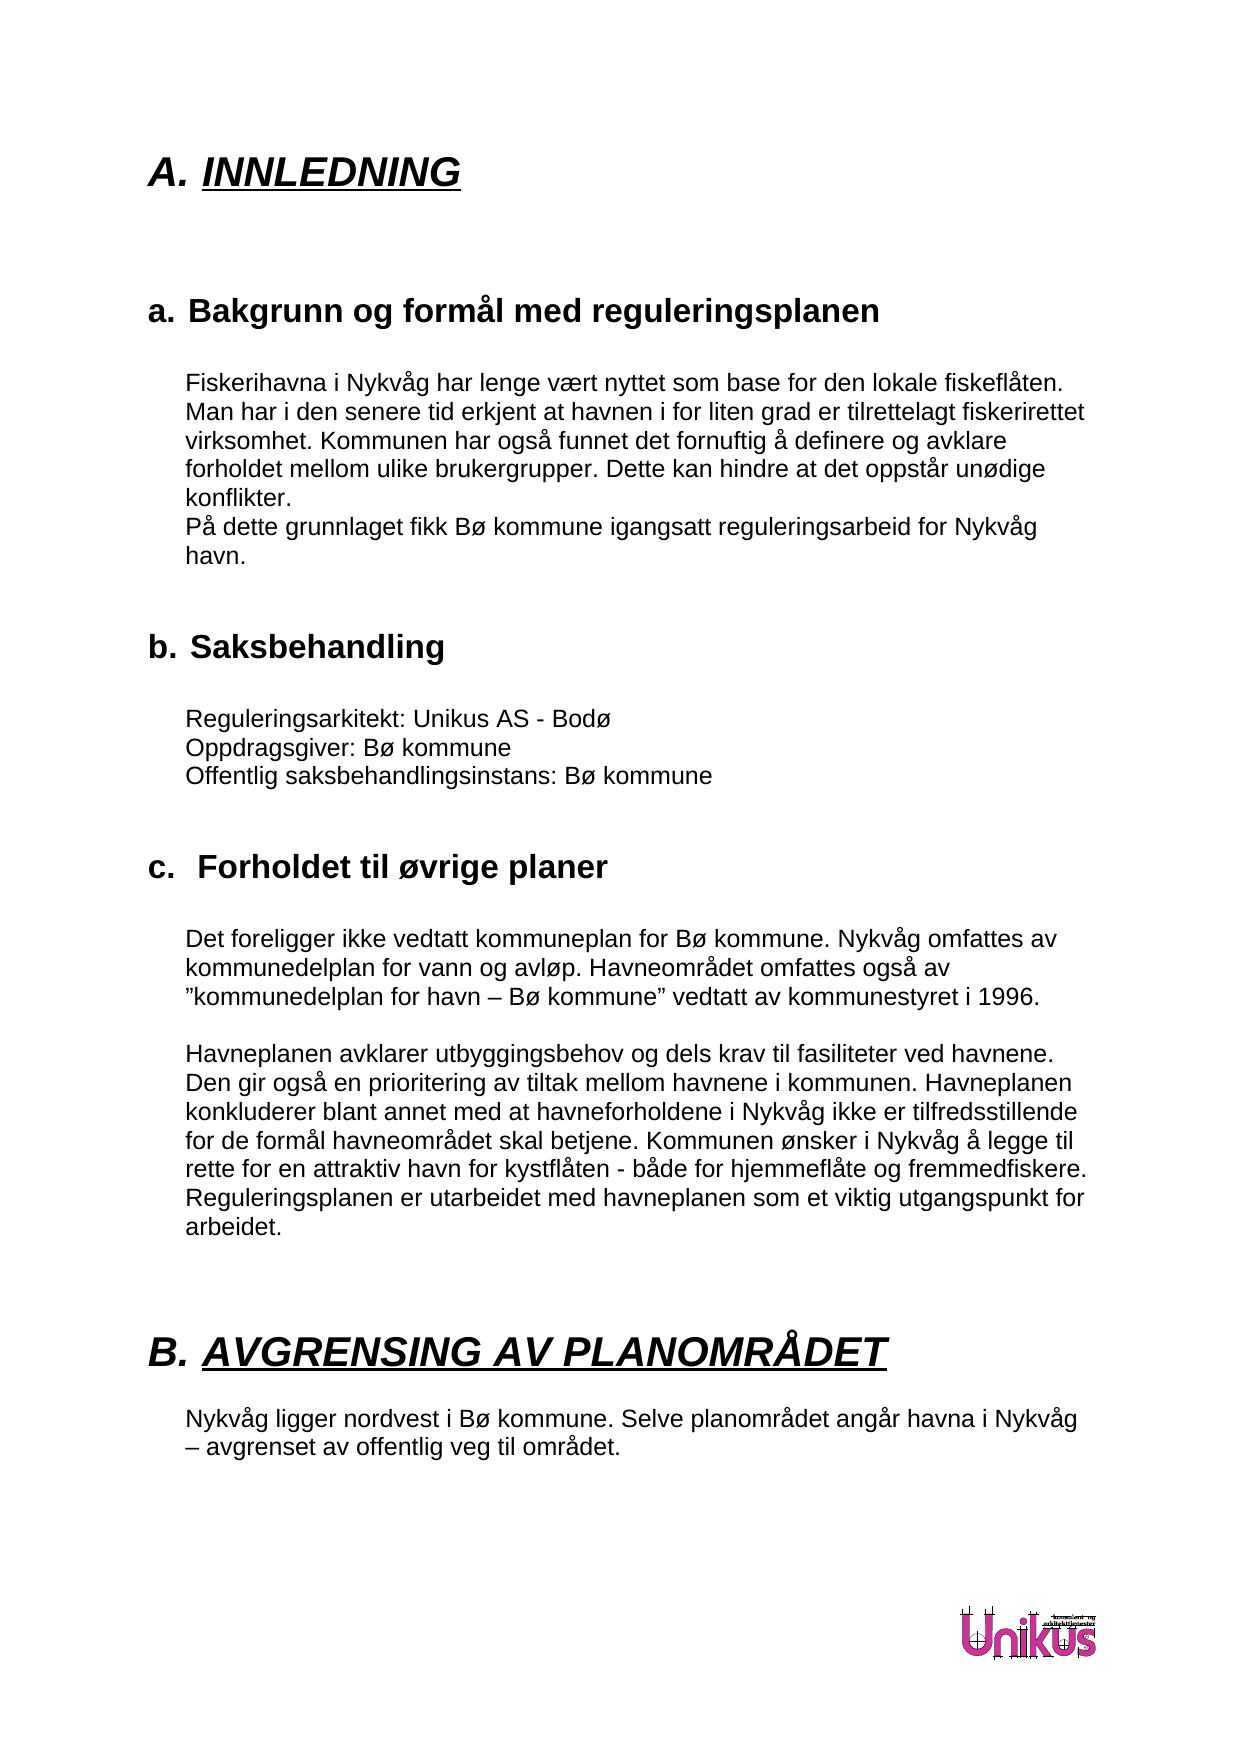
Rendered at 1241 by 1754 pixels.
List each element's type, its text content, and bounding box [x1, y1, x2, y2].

list Fiskerihavna i Nykvåg har lenge vært nyttet som base for den lokale fiskeflåten. Man har i den senere tid erkjent at havnen i for liten grad er tilrettelagt fiskerirettet virksomhet. Kommunen har også funnet det fornuftig å definere og avklare forholdet mellom ulike brukergrupper. Dette kan hindre at det oppstår unødige konflikter. [148, 368, 1093, 512]
list Oppdragsgiver: Bø kommune [148, 733, 1093, 761]
list På dette grunnlaget fikk Bø kommune igangsatt reguleringsarbeid for Nykvåg havn. [148, 512, 1093, 569]
list INNLEDNING [148, 148, 1093, 243]
list Forholdet til øvrige planer [148, 848, 1093, 924]
subtitle Reguleringsarkitekt: Unikus AS - Bodø [148, 704, 1093, 733]
list Nykvåg ligger nordvest i Bø kommune. Selve planområdet angår havna i Nykvåg – avgrenset av offentlig veg til området. [148, 1404, 1093, 1461]
list Havneplanen avklarer utbyggingsbehov og dels krav til fasiliteter ved havnene. Den gir også en prioritering av tiltak mellom havnene i kommunen. Havneplanen konkluderer blant annet med at havneforholdene i Nykvåg ikke er tilfredsstillende for de formål havneområdet skal betjene. Kommunen ønsker i Nykvåg å legge til rette for en attraktiv havn for kystflåten - både for hjemmeflåte og fremmedfiskere. Reguleringsplanen er utarbeidet med havneplanen som et viktig utgangspunkt for arbeidet. [148, 1039, 1093, 1241]
list Saksbehandling [148, 627, 1093, 704]
list Offentlig saksbehandlingsinstans: Bø kommune [148, 761, 1093, 790]
list Det foreligger ikke vedtatt kommuneplan for Bø kommune. Nykvåg omfattes av kommunedelplan for vann og avløp. Havneområdet omfattes også av ”kommunedelplan for havn – Bø kommune” vedtatt av kommunestyret i 1996. [148, 924, 1093, 1011]
list AVGRENSING AV PLANOMRÅDET [148, 1327, 1093, 1375]
list Bakgrunn og formål med reguleringsplanen [148, 291, 1093, 368]
